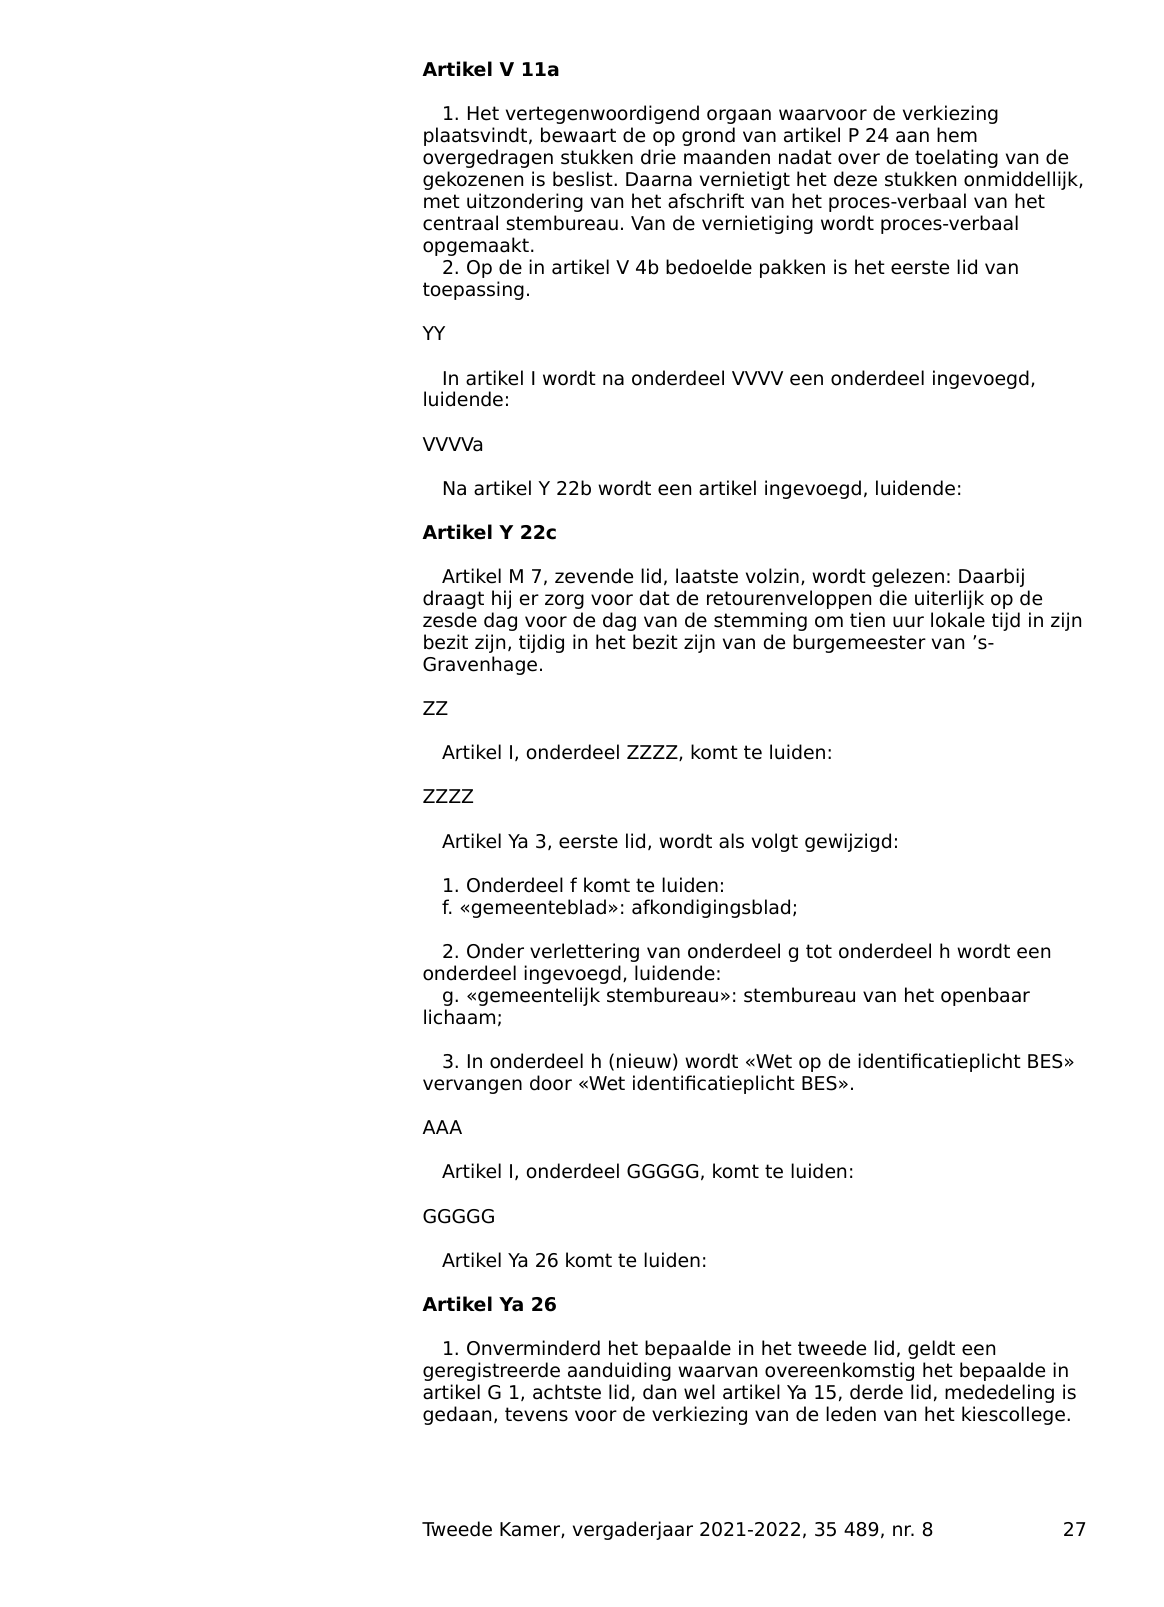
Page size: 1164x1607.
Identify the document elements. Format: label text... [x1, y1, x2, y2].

subtitle VVVVa [422, 433, 1087, 456]
text Artikel M 7, zevende lid, laatste volzin, wordt gelezen: Daarbij draagt hij er zorg voor dat de retourenveloppen die uiterlijk op de zesde dag voor de dag van de stemming om tien uur lokale tijd in zijn bezit zijn, tijdig in het bezit zijn van de burgemeester van ’s-Gravenhage. [422, 566, 1087, 676]
text 2. Op de in artikel V 4b bedoelde pakken is het eerste lid van toepassing. [422, 257, 1087, 301]
subtitle GGGGG [422, 1206, 1087, 1227]
text 1. Het vertegenwoordigend orgaan waarvoor de verkiezing plaatsvindt, bewaart de op grond van artikel P 24 aan hem overgedragen stukken drie maanden nadat over de toelating van de gekozenen is beslist. Daarna vernietigt het deze stukken onmiddellijk, met uitzondering van het afschrift van het proces-verbaal van het centraal stembureau. Van de vernietiging wordt proces-verbaal opgemaakt. [422, 103, 1087, 257]
text Artikel Ya 3, eerste lid, wordt als volgt gewijzigd: [422, 831, 1087, 853]
text 1. Onverminderd het bepaalde in het tweede lid, geldt een geregistreerde aanduiding waarvan overeenkomstig het bepaalde in artikel G 1, achtste lid, dan wel artikel Ya 15, derde lid, mededeling is gedaan, tevens voor de verkiezing van de leden van het kiescollege. [422, 1338, 1087, 1426]
subtitle YY [422, 323, 1087, 345]
subtitle Artikel Ya 26 [422, 1294, 1087, 1316]
text g. «gemeentelijk stembureau»: stembureau van het openbaar lichaam; [422, 985, 1087, 1029]
text Artikel I, onderdeel ZZZZ, komt te luiden: [422, 742, 1087, 764]
text Artikel I, onderdeel GGGGG, komt te luiden: [422, 1161, 1087, 1183]
subtitle Artikel Y 22c [422, 522, 1087, 544]
text 3. In onderdeel h (nieuw) wordt «Wet op de identificatieplicht BES» vervangen door «Wet identificatieplicht BES». [422, 1051, 1087, 1095]
text Artikel Ya 26 komt te luiden: [422, 1250, 1087, 1272]
subtitle AAA [422, 1117, 1087, 1139]
subtitle ZZ [422, 698, 1087, 720]
text f. «gemeenteblad»: afkondigingsblad; [422, 897, 1087, 919]
text In artikel I wordt na onderdeel VVVV een onderdeel ingevoegd, luidende: [422, 367, 1087, 411]
text Na artikel Y 22b wordt een artikel ingevoegd, luidende: [422, 478, 1087, 500]
text 2. Onder verlettering van onderdeel g tot onderdeel h wordt een onderdeel ingevoegd, luidende: [422, 941, 1087, 985]
subtitle Artikel V 11a [422, 59, 1087, 81]
text 1. Onderdeel f komt te luiden: [422, 875, 1087, 897]
subtitle ZZZZ [422, 786, 1087, 808]
